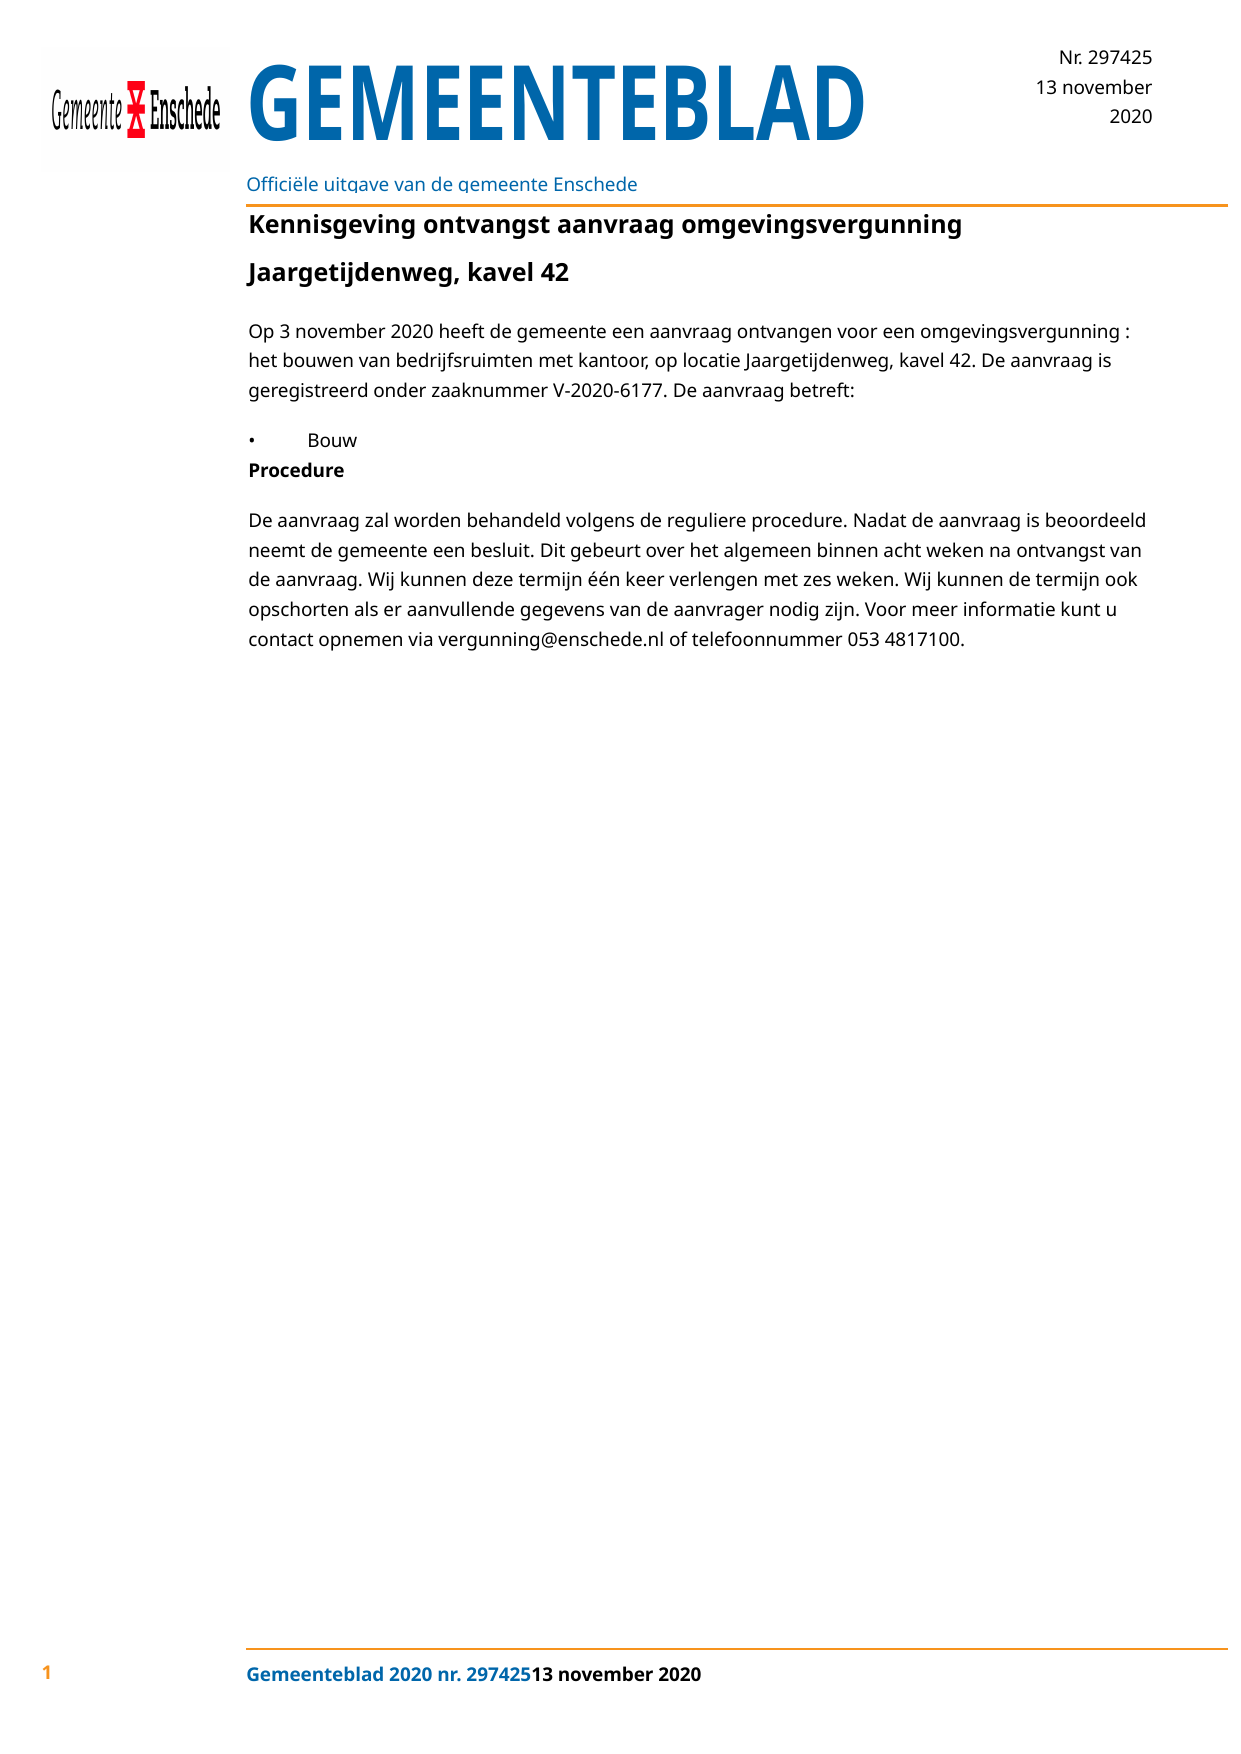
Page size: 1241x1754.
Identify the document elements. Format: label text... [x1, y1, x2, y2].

text De aanvraag zal worden behandeld volgens de reguliere procedure. Nadat de aanvraag is beoordeeld neemt de gemeente een besluit. Dit gebeurt over het algemeen binnen acht weken na ontvangst van de aanvraag. Wij kunnen deze termijn één keer verlengen met zes weken. Wij kunnen de termijn ook opschorten als er aanvullende gegevens van de aanvrager nodig zijn. Voor meer informatie kunt u contact opnemen via vergunning@enschede.nl of telefoonnummer 053 4817100. [248, 507, 1152, 652]
picture [41, 47, 231, 172]
text Op 3 november 2020 heeft de gemeente een aanvraag ontvangen voor een omgevingsvergunning : het bouwen van bedrijfsruimten met kantoor, op locatie Jaargetijdenweg, kavel 42. De aanvraag is geregistreerd onder zaaknummer V-2020-6177. De aanvraag betreft: [248, 318, 1152, 403]
list Bouw [248, 427, 1152, 453]
text Procedure [248, 457, 1152, 483]
text Kennisgeving ontvangst aanvraag omgevingsvergunning Jaargetijdenweg, kavel 42 [248, 207, 1152, 288]
